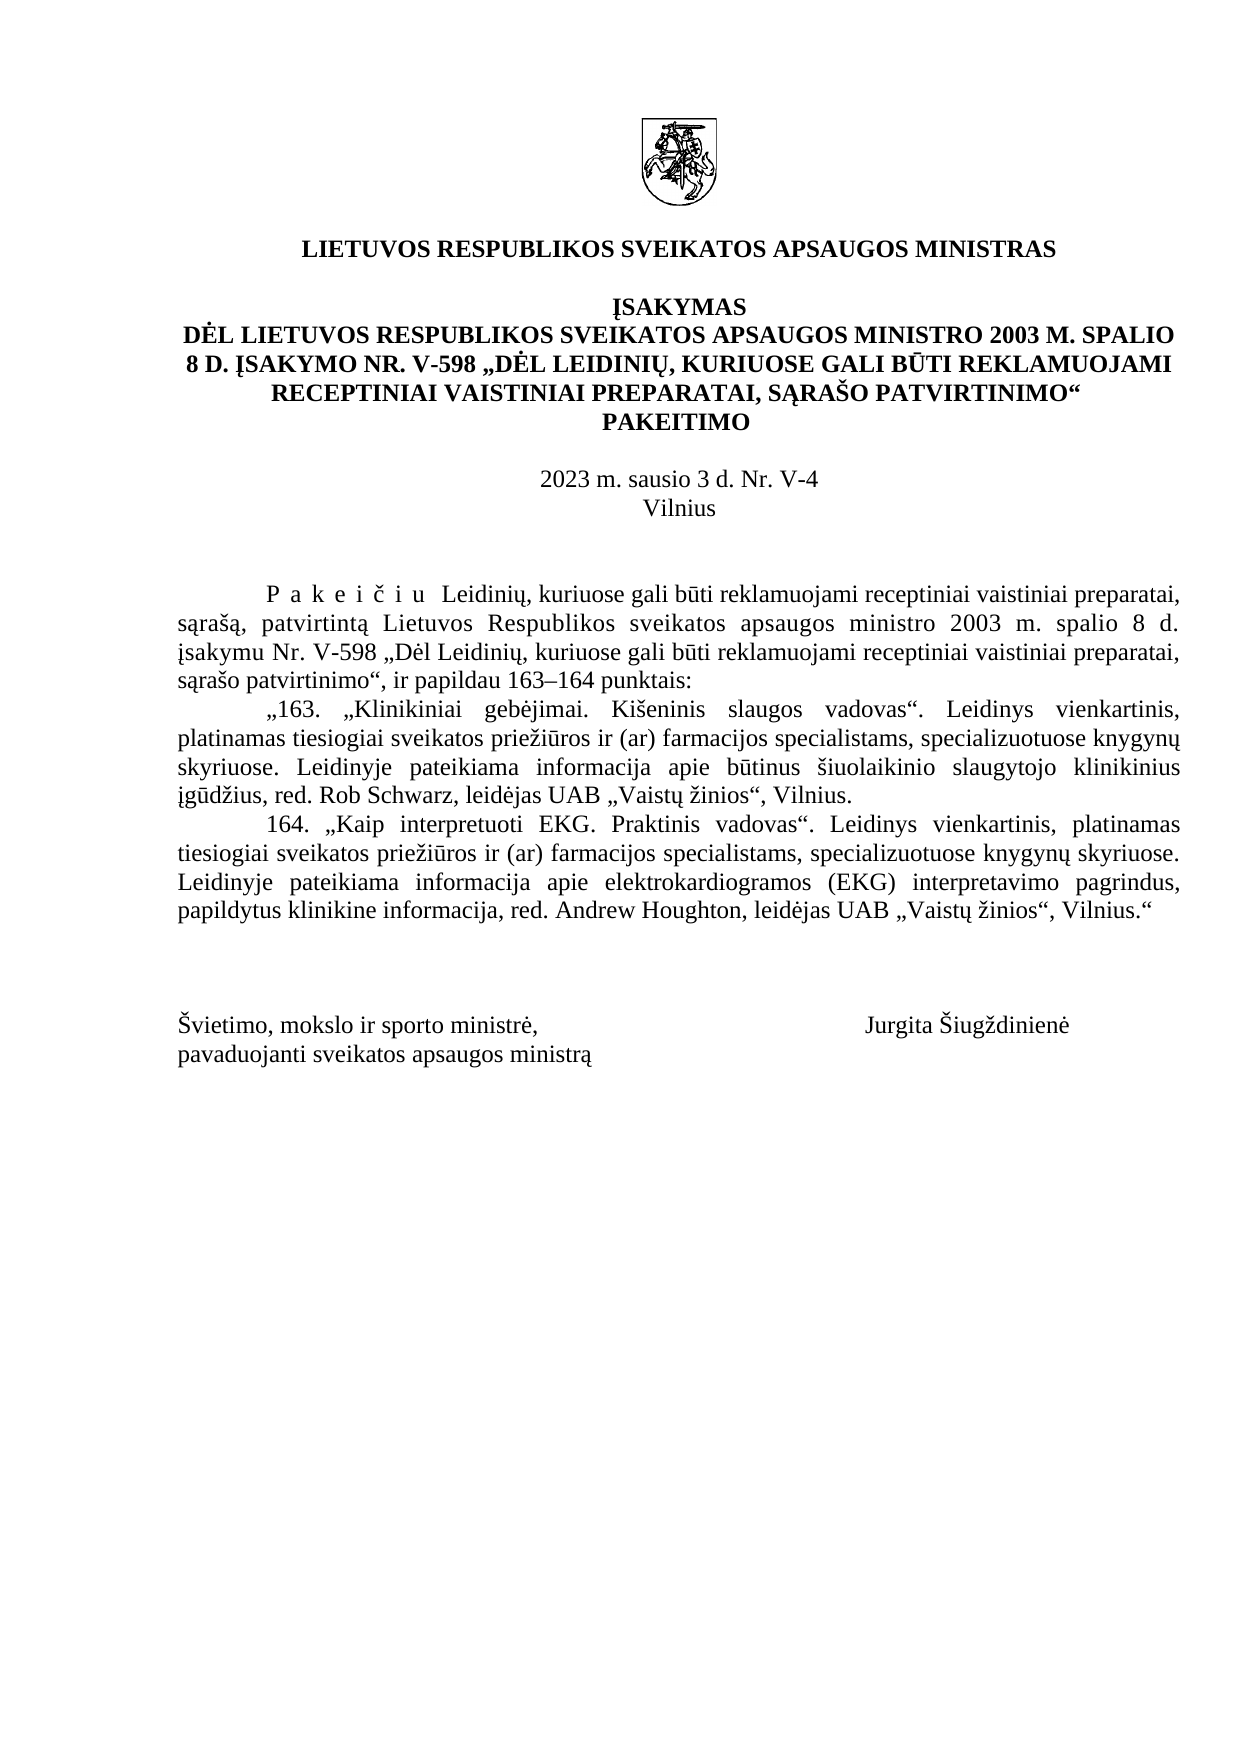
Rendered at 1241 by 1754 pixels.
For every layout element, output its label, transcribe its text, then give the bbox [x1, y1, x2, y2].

text „163. „Klinikiniai gebėjimai. Kišeninis slaugos vadovas“. Leidinys vienkartinis, platinamas tiesiogiai sveikatos priežiūros ir (ar) farmacijos specialistams, specializuotuose knygynų skyriuose. Leidinyje pateikiama informacija apie būtinus šiuolaikinio slaugytojo klinikinius įgūdžius, red. Rob Schwarz, leidėjas UAB „Vaistų žinios“, Vilnius. [177, 694, 1181, 809]
text Vilnius [177, 493, 1181, 522]
text pavaduojanti sveikatos apsaugos ministrą [177, 1039, 1181, 1068]
text LIETUVOS RESPUBLIKOS SVEIKATOS APSAUGOS MINISTRAS [177, 234, 1181, 263]
text ĮSAKYMAS [177, 292, 1181, 321]
text 2023 m. sausio 3 d. Nr. V-4 [177, 464, 1181, 493]
text 164. „Kaip interpretuoti EKG. Praktinis vadovas“. Leidinys vienkartinis, platinamas tiesiogiai sveikatos priežiūros ir (ar) farmacijos specialistams, specializuotuose knygynų skyriuose. Leidinyje pateikiama informacija apie elektrokardiogramos (EKG) interpretavimo pagrindus, papildytus klinikine informacija, red. Andrew Houghton, leidėjas UAB „Vaistų žinios“, Vilnius.“ [177, 809, 1181, 924]
text DĖL lietuvos respublikos sveikatos apsaugos ministro 2003 m. spalio 8 d. įsakymo nr. V-598 „DĖL LeidiNIŲ, KURIUOSE GALI BŪTI REKLAMUOJAMI RECEPTINIAI VAISTiniai preparatai, SĄRAŠO PATVIRTINIMO“ [177, 321, 1181, 407]
text Pakeičiu Leidinių, kuriuose gali būti reklamuojami receptiniai vaistiniai preparatai, sąrašą, patvirtintą Lietuvos Respublikos sveikatos apsaugos ministro 2003 m. spalio 8 d. įsakymu Nr. V-598 „Dėl Leidinių, kuriuose gali būti reklamuojami receptiniai vaistiniai preparatai, sąrašo patvirtinimo“, ir papildau 163–164 punktais: [177, 579, 1181, 694]
text pakeitimo [177, 407, 1181, 436]
text Švietimo, mokslo ir sporto ministrė, Jurgita Šiugždinienė [177, 1011, 1181, 1039]
